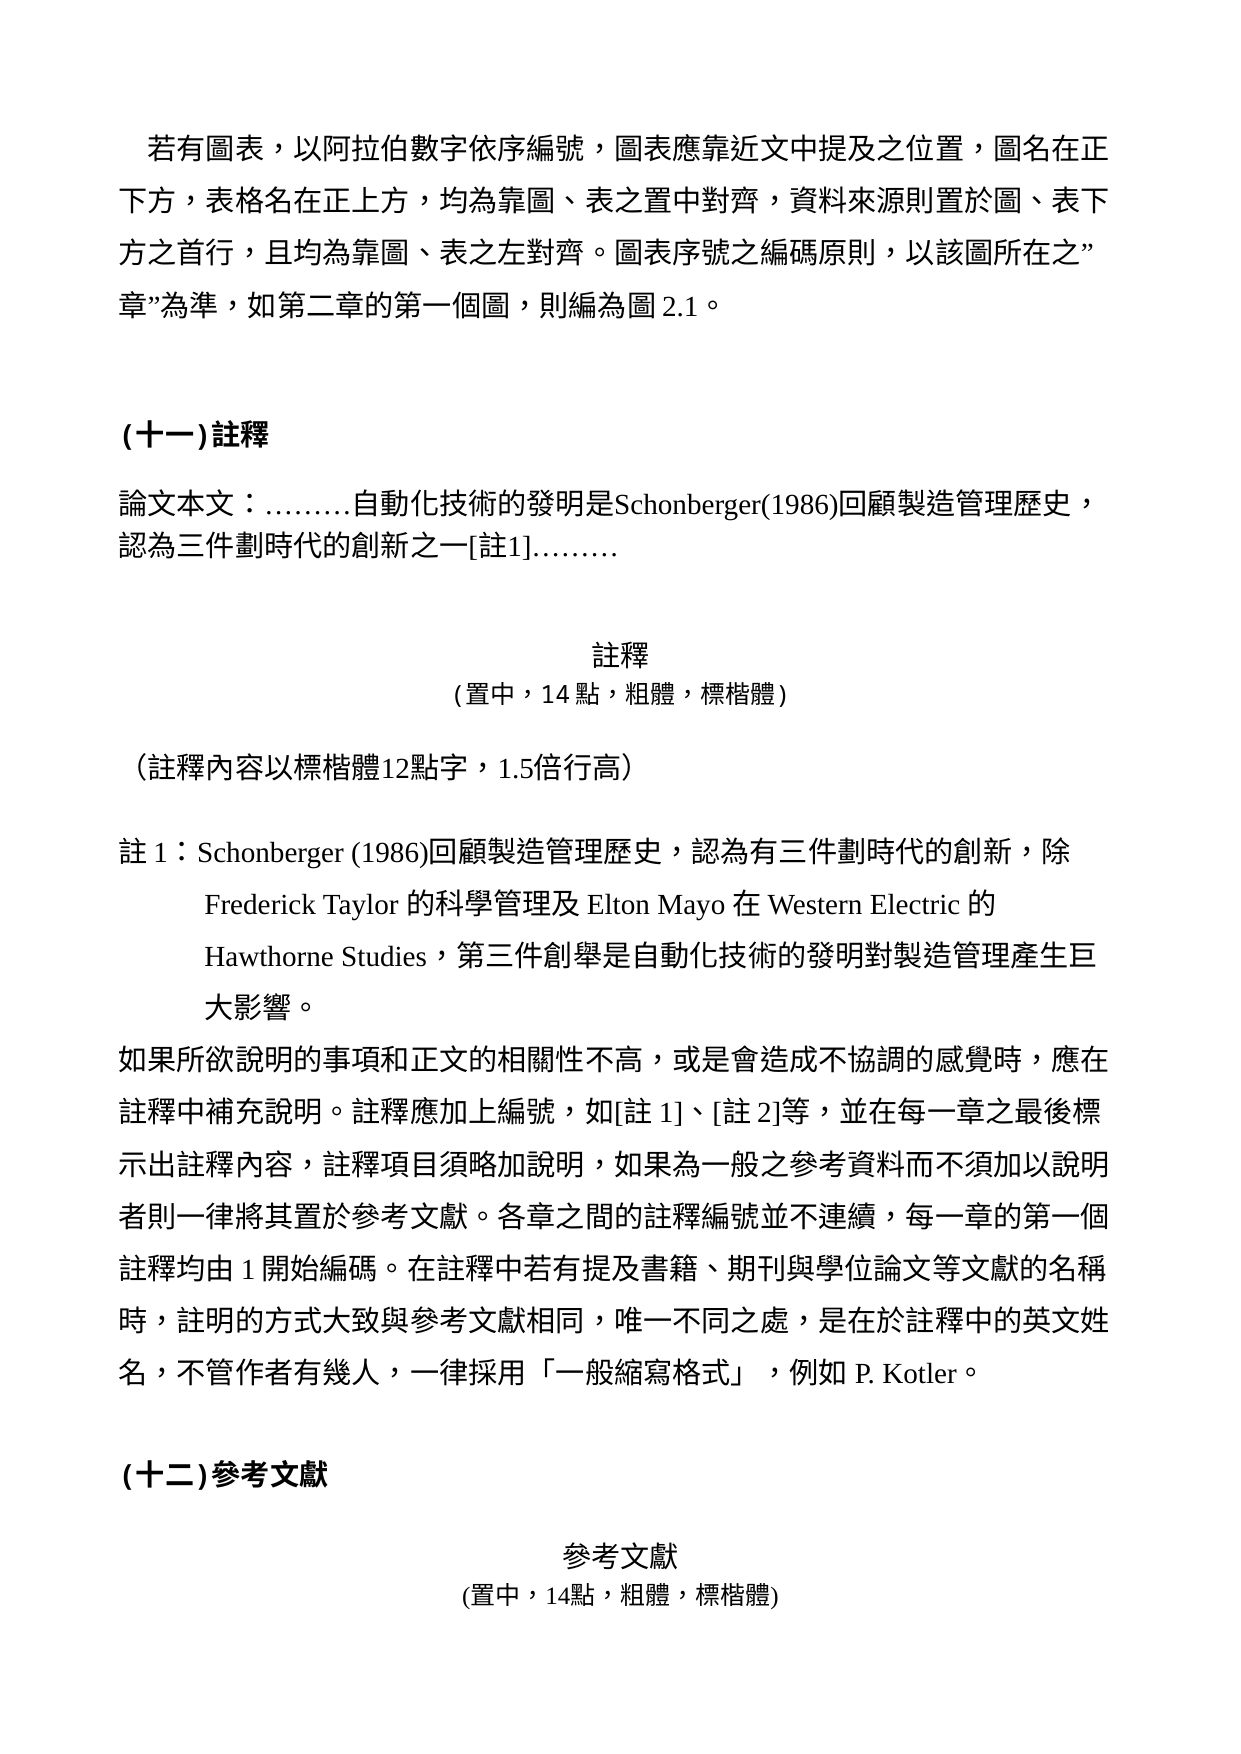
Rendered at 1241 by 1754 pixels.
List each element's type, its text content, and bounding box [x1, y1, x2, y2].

text 註釋 [118, 632, 1122, 674]
text 註1：Schonberger (1986)回顧製造管理歷史，認為有三件劃時代的創新，除Frederick Taylor 的科學管理及Elton Mayo 在Western Electric 的Hawthorne Studies，第三件創舉是自動化技術的發明對製造管理產生巨大影響。 [682, 821, 1122, 1029]
text 註1：Schonberger (1986)回顧製造管理歷史，認為有三件劃時代的創新，除Frederick Taylor 的科學管理及Elton Mayo 在Western Electric 的Hawthorne Studies，第三件創舉是自動化技術的發明對製造管理產生巨大影響。 [629, 821, 771, 959]
text （註釋內容以標楷體12點字，1.5倍行高） [118, 745, 771, 787]
text (置中，14點，粗體，標楷體) [118, 674, 1122, 711]
text 論文本文：………自動化技術的發明是Schonberger(1986)回顧製造管理歷史，認為三件劃時代的創新之一[註1]……… [118, 481, 1122, 565]
text 註1：Schonberger (1986)回顧製造管理歷史，認為有三件劃時代的創新，除Frederick Taylor 的科學管理及Elton Mayo 在Western Electric 的Hawthorne Studies，第三件創舉是自動化技術的發明對製造管理產生巨大影響。 [432, 895, 486, 963]
text 參考文獻 [118, 1533, 1122, 1576]
text [777, 745, 1122, 787]
text 註1：Schonberger (1986)回顧製造管理歷史，認為有三件劃時代的創新，除Frederick Taylor 的科學管理及Elton Mayo 在Western Electric 的Hawthorne Studies，第三件創舉是自動化技術的發明對製造管理產生巨大影響。 [118, 821, 561, 1029]
text 註1：Schonberger (1986)回顧製造管理歷史，認為有三件劃時代的創新，除Frederick Taylor 的科學管理及Elton Mayo 在Western Electric 的Hawthorne Studies，第三件創舉是自動化技術的發明對製造管理產生巨大影響。 [470, 821, 613, 959]
text 如果所欲說明的事項和正文的相關性不高，或是會造成不協調的感覺時，應在註釋中補充說明。註釋應加上編號，如[註1]、[註2]等，並在每一章之最後標示出註釋內容，註釋項目須略加說明，如果為一般之參考資料而不須加以說明者則一律將其置於參考文獻。各章之間的註釋編號並不連續，每一章的第一個註釋均由1開始編碼。在註釋中若有提及書籍、期刊與學位論文等文獻的名稱時，註明的方式大致與參考文獻相同，唯一不同之處，是在於註釋中的英文姓名，不管作者有幾人，一律採用「一般縮寫格式」，例如 P. Kotler。 [118, 1029, 1122, 1394]
text 若有圖表，以阿拉伯數字依序編號，圖表應靠近文中提及之位置，圖名在正下方，表格名在正上方，均為靠圖、表之置中對齊，資料來源則置於圖、表下方之首行，且均為靠圖、表之左對齊。圖表序號之編碼原則，以該圖所在之”章”為準，如第二章的第一個圖，則編為圖2.1。 [118, 118, 1122, 326]
text (置中，14點，粗體，標楷體) [118, 1576, 1122, 1612]
text [748, 745, 780, 763]
text (十二)參考文獻 [118, 1451, 1122, 1493]
text (十一)註釋 [118, 403, 1122, 456]
